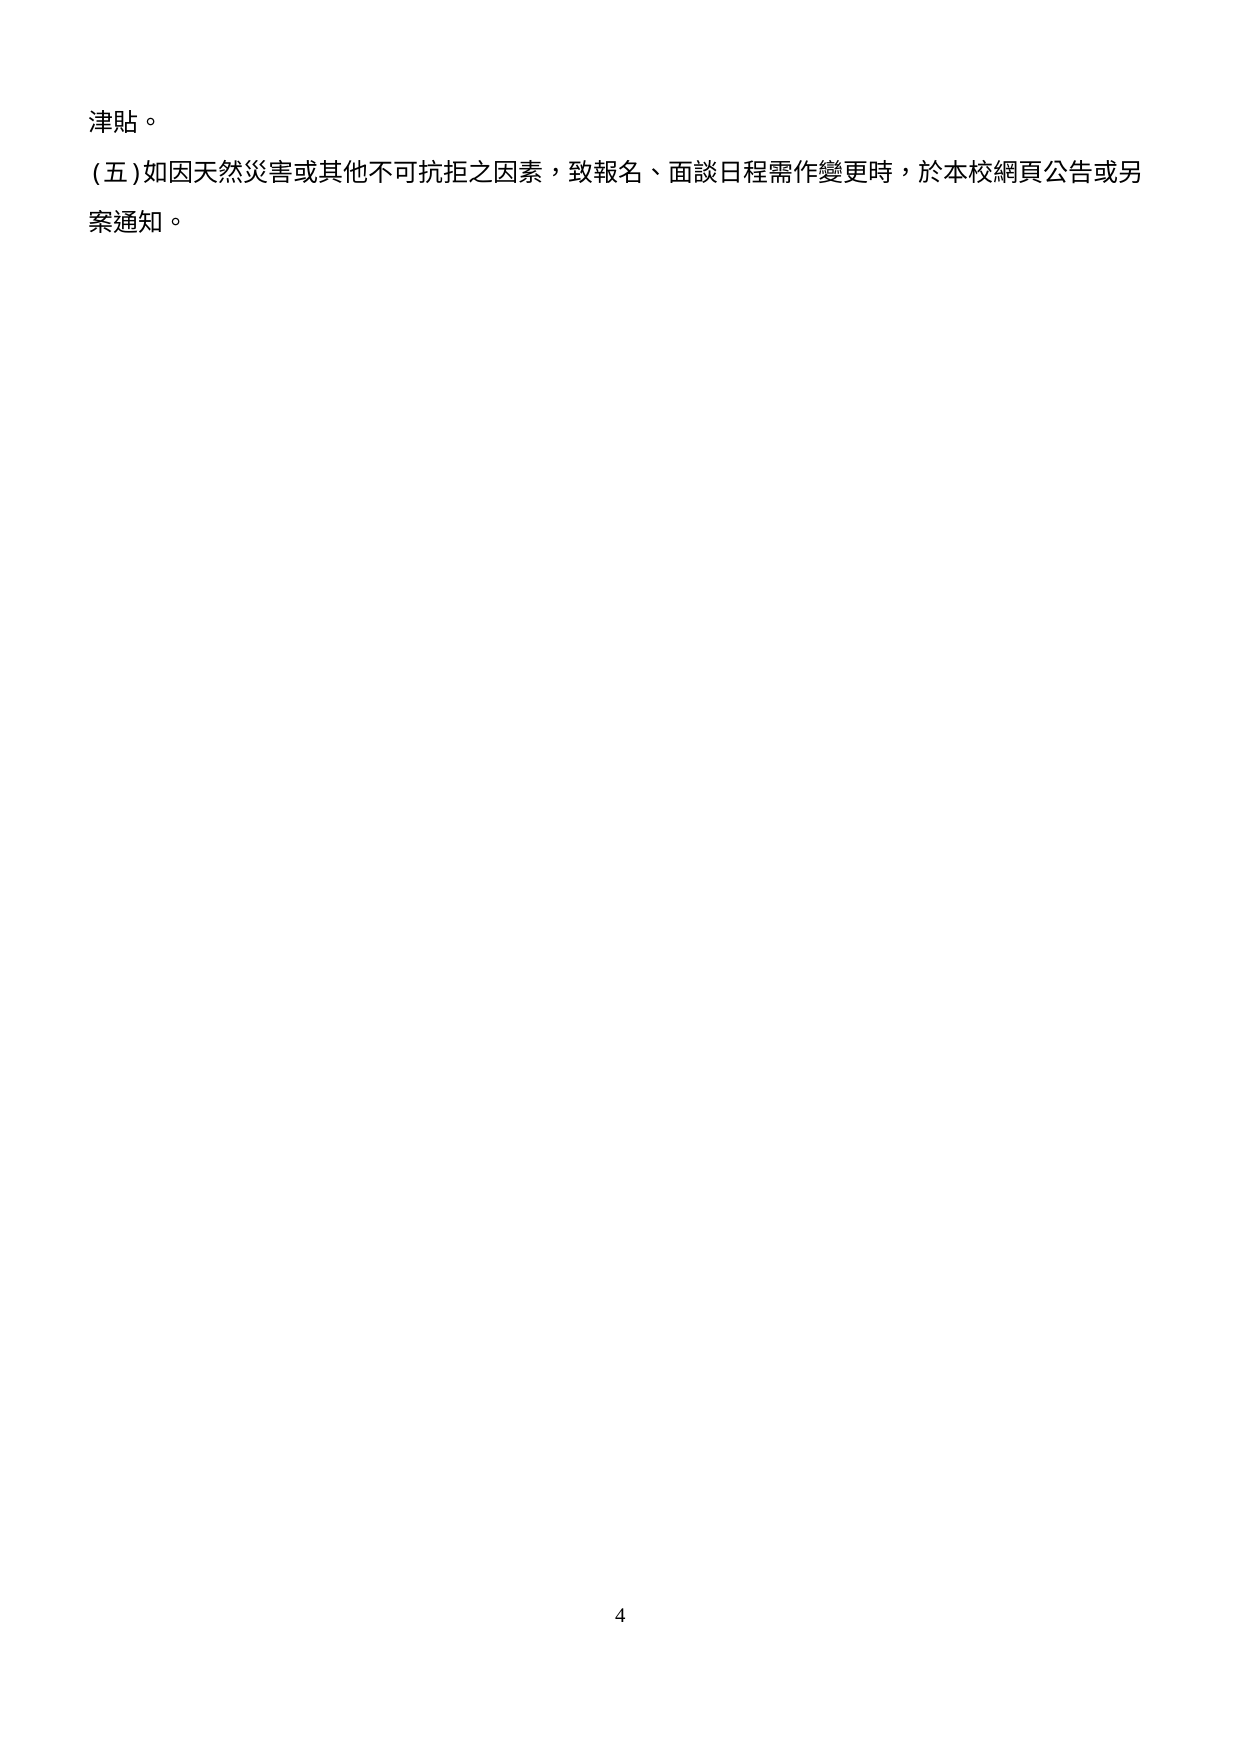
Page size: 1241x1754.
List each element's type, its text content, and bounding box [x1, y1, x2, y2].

text (五)如因天然災害或其他不可抗拒之因素，致報名、面談日程需作變更時，於本校網頁公告或另案通知。 [89, 139, 1152, 239]
text 津貼。 [89, 89, 1152, 139]
